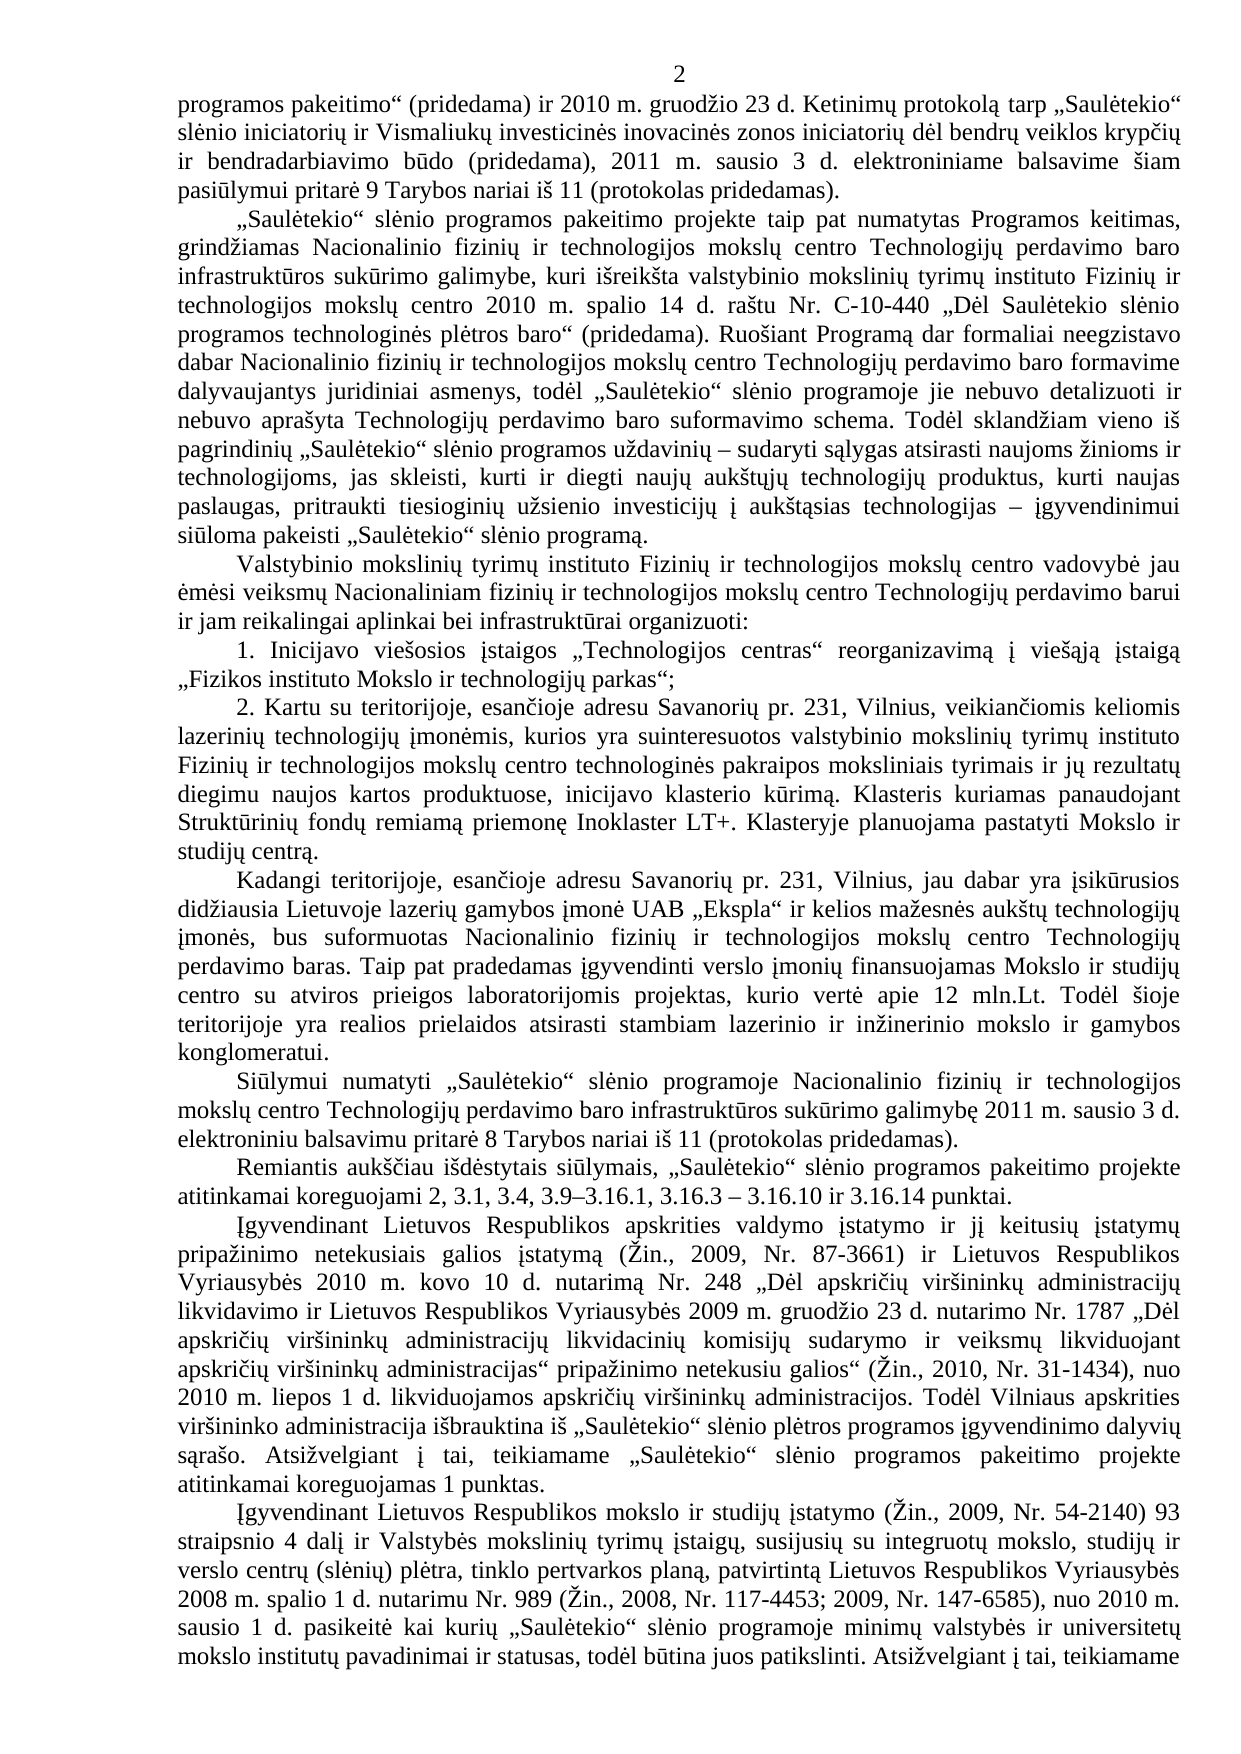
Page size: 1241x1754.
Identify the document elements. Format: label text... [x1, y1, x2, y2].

text programos pakeitimo“ (pridedama) ir 2010 m. gruodžio 23 d. Ketinimų protokolą tarp „Saulėtekio“ slėnio iniciatorių ir Vismaliukų investicinės inovacinės zonos iniciatorių dėl bendrų veiklos krypčių ir bendradarbiavimo būdo (pridedama), 2011 m. sausio 3 d. elektroniniame balsavime šiam pasiūlymui pritarė 9 Tarybos nariai iš 11 (protokolas pridedamas). [177, 89, 1181, 204]
text 2. Kartu su teritorijoje, esančioje adresu Savanorių pr. 231, Vilnius, veikiančiomis keliomis lazerinių technologijų įmonėmis, kurios yra suinteresuotos valstybinio mokslinių tyrimų instituto Fizinių ir technologijos mokslų centro technologinės pakraipos moksliniais tyrimais ir jų rezultatų diegimu naujos kartos produktuose, inicijavo klasterio kūrimą. Klasteris kuriamas panaudojant Struktūrinių fondų remiamą priemonę Inoklaster LT+. Klasteryje planuojama pastatyti Mokslo ir studijų centrą. [177, 692, 1181, 865]
text Įgyvendinant Lietuvos Respublikos apskrities valdymo įstatymo ir jį keitusių įstatymų pripažinimo netekusiais galios įstatymą (Žin., 2009, Nr. 87-3661) ir Lietuvos Respublikos Vyriausybės 2010 m. kovo 10 d. nutarimą Nr. 248 „Dėl apskričių viršininkų administracijų likvidavimo ir Lietuvos Respublikos Vyriausybės 2009 m. gruodžio 23 d. nutarimo Nr. 1787 „Dėl apskričių viršininkų administracijų likvidacinių komisijų sudarymo ir veiksmų likviduojant apskričių viršininkų administracijas“ pripažinimo netekusiu galios“ (Žin., 2010, Nr. 31-1434), nuo 2010 m. liepos 1 d. likviduojamos apskričių viršininkų administracijos. Todėl Vilniaus apskrities viršininko administracija išbrauktina iš „Saulėtekio“ slėnio plėtros programos įgyvendinimo dalyvių sąrašo. Atsižvelgiant į tai, teikiamame „Saulėtekio“ slėnio programos pakeitimo projekte atitinkamai koreguojamas 1 punktas. [177, 1210, 1181, 1497]
text Siūlymui numatyti „Saulėtekio“ slėnio programoje Nacionalinio fizinių ir technologijos mokslų centro Technologijų perdavimo baro infrastruktūros sukūrimo galimybę 2011 m. sausio 3 d. elektroniniu balsavimu pritarė 8 Tarybos nariai iš 11 (protokolas pridedamas). [177, 1066, 1181, 1152]
text Įgyvendinant Lietuvos Respublikos mokslo ir studijų įstatymo (Žin., 2009, Nr. 54-2140) 93 straipsnio 4 dalį ir Valstybės mokslinių tyrimų įstaigų, susijusių su integruotų mokslo, studijų ir verslo centrų (slėnių) plėtra, tinklo pertvarkos planą, patvirtintą Lietuvos Respublikos Vyriausybės 2008 m. spalio 1 d. nutarimu Nr. 989 (Žin., 2008, Nr. 117-4453; 2009, Nr. 147-6585), nuo 2010 m. sausio 1 d. pasikeitė kai kurių „Saulėtekio“ slėnio programoje minimų valstybės ir universitetų mokslo institutų pavadinimai ir statusas, todėl būtina juos patikslinti. Atsižvelgiant į tai, teikiamame [177, 1497, 1181, 1670]
text Valstybinio mokslinių tyrimų instituto Fizinių ir technologijos mokslų centro vadovybė jau ėmėsi veiksmų Nacionaliniam fizinių ir technologijos mokslų centro Technologijų perdavimo barui ir jam reikalingai aplinkai bei infrastruktūrai organizuoti: [177, 549, 1181, 635]
text Kadangi teritorijoje, esančioje adresu Savanorių pr. 231, Vilnius, jau dabar yra įsikūrusios didžiausia Lietuvoje lazerių gamybos įmonė UAB „Ekspla“ ir kelios mažesnės aukštų technologijų įmonės, bus suformuotas Nacionalinio fizinių ir technologijos mokslų centro Technologijų perdavimo baras. Taip pat pradedamas įgyvendinti verslo įmonių finansuojamas Mokslo ir studijų centro su atviros prieigos laboratorijomis projektas, kurio vertė apie 12 mln.Lt. Todėl šioje teritorijoje yra realios prielaidos atsirasti stambiam lazerinio ir inžinerinio mokslo ir gamybos konglomeratui. [177, 865, 1181, 1066]
text „Saulėtekio“ slėnio programos pakeitimo projekte taip pat numatytas Programos keitimas, grindžiamas Nacionalinio fizinių ir technologijos mokslų centro Technologijų perdavimo baro infrastruktūros sukūrimo galimybe, kuri išreikšta valstybinio mokslinių tyrimų instituto Fizinių ir technologijos mokslų centro 2010 m. spalio 14 d. raštu Nr. C-10-440 „Dėl Saulėtekio slėnio programos technologinės plėtros baro“ (pridedama). Ruošiant Programą dar formaliai neegzistavo dabar Nacionalinio fizinių ir technologijos mokslų centro Technologijų perdavimo baro formavime dalyvaujantys juridiniai asmenys, todėl „Saulėtekio“ slėnio programoje jie nebuvo detalizuoti ir nebuvo aprašyta Technologijų perdavimo baro suformavimo schema. Todėl sklandžiam vieno iš pagrindinių „Saulėtekio“ slėnio programos uždavinių – sudaryti sąlygas atsirasti naujoms žinioms ir technologijoms, jas skleisti, kurti ir diegti naujų aukštųjų technologijų produktus, kurti naujas paslaugas, pritraukti tiesioginių užsienio investicijų į aukštąsias technologijas – įgyvendinimui siūloma pakeisti „Saulėtekio“ slėnio programą. [177, 204, 1181, 549]
text Remiantis aukščiau išdėstytais siūlymais, „Saulėtekio“ slėnio programos pakeitimo projekte atitinkamai koreguojami 2, 3.1, 3.4, 3.9–3.16.1, 3.16.3 – 3.16.10 ir 3.16.14 punktai. [177, 1152, 1181, 1210]
text 1. Inicijavo viešosios įstaigos „Technologijos centras“ reorganizavimą į viešąją įstaigą „Fizikos instituto Mokslo ir technologijų parkas“; [177, 635, 1181, 692]
